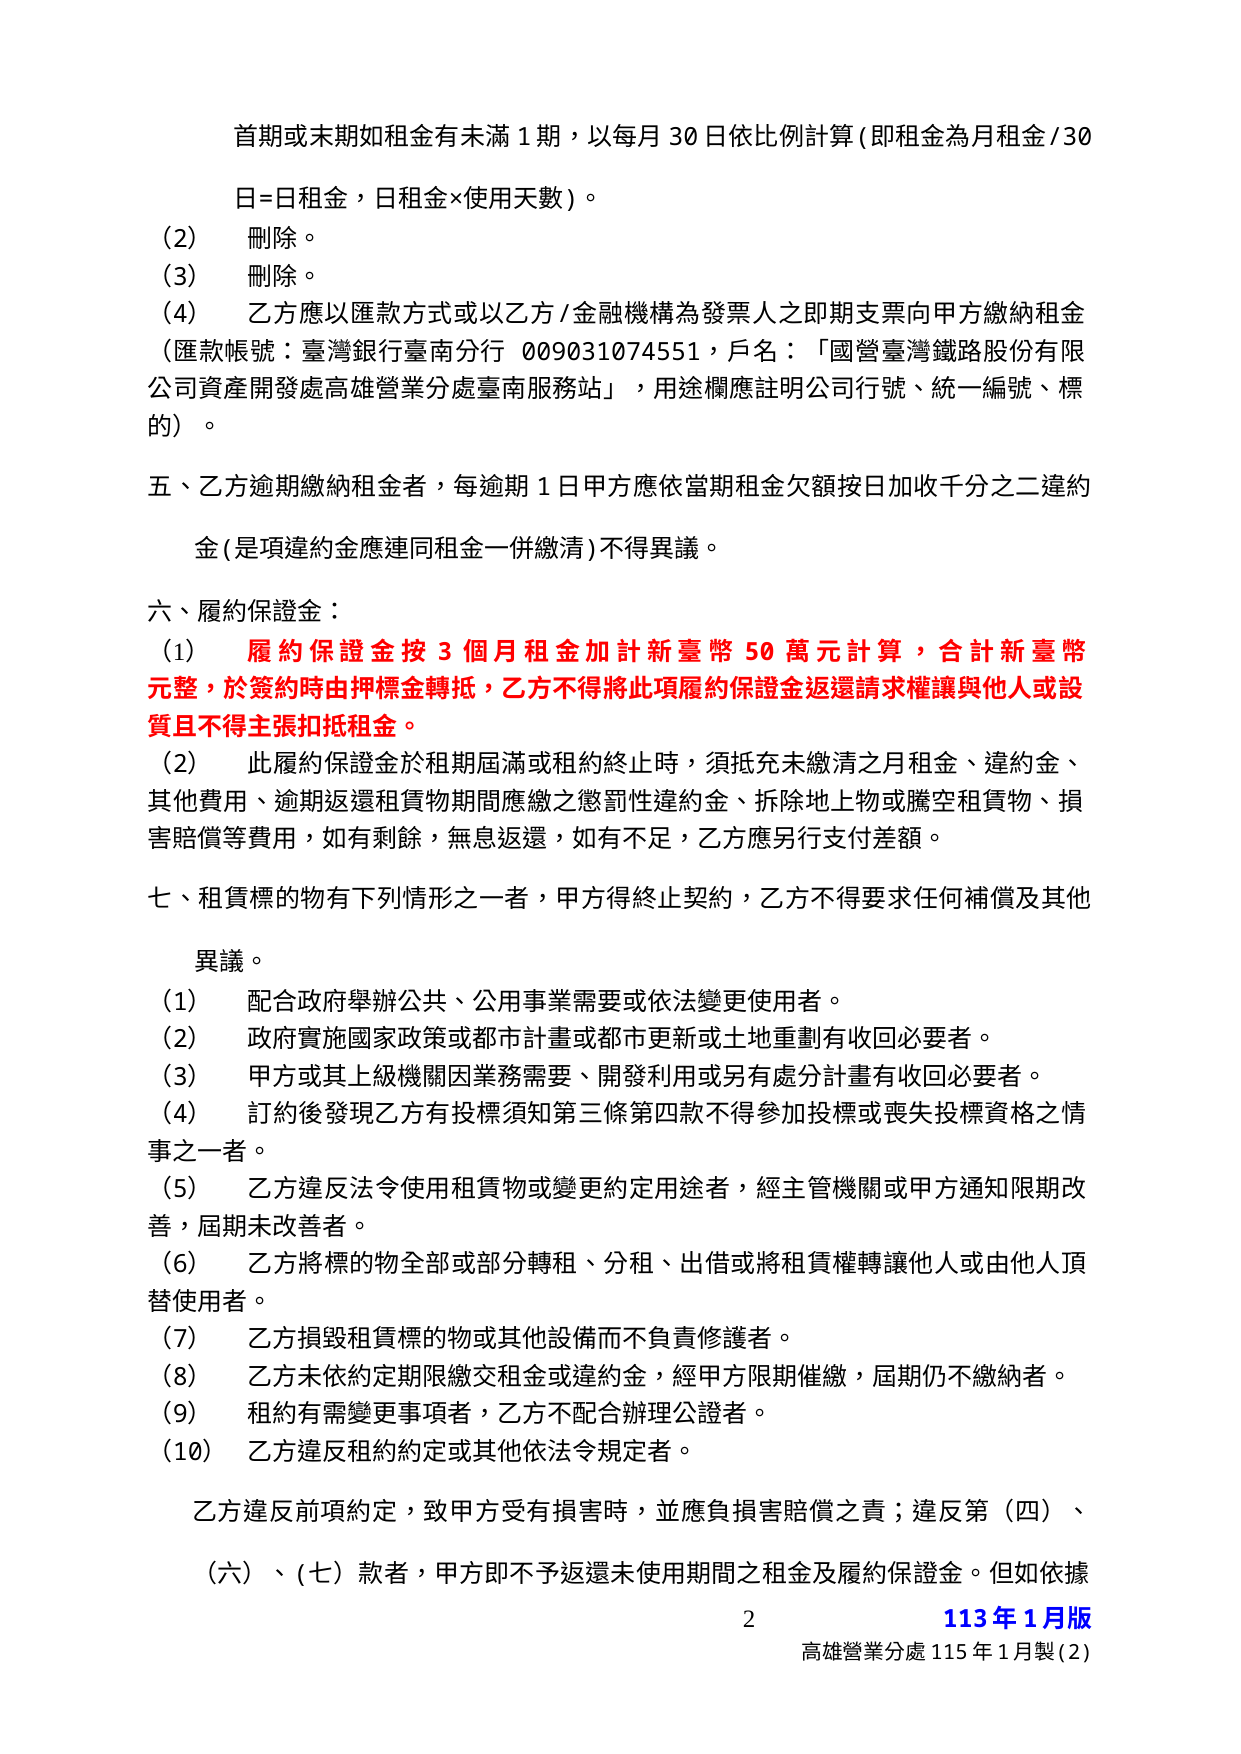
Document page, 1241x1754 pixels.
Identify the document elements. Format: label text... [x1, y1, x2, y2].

list 此履約保證金於租期屆滿或租約終止時，須抵充未繳清之月租金、違約金、其他費用、逾期返還租賃物期間應繳之懲罰性違約金、拆除地上物或騰空租賃物、損害賠償等費用，如有剩餘，無息返還，如有不足，乙方應另行支付差額。 [148, 743, 1087, 855]
list 乙方損毀租賃標的物或其他設備而不負責修護者。 [148, 1318, 1087, 1355]
text 五、乙方逾期繳納租金者，每逾期1日甲方應依當期租金欠額按日加收千分之二違約金(是項違約金應連同租金一併繳清)不得異議。 [148, 443, 1092, 568]
list 政府實施國家政策或都市計畫或都市更新或土地重劃有收回必要者。 [148, 1018, 1087, 1055]
list 刪除。 [148, 218, 1087, 255]
list 乙方將標的物全部或部分轉租、分租、出借或將租賃權轉讓他人或由他人頂替使用者。 [148, 1243, 1087, 1318]
list 乙方應以匯款方式或以乙方/金融機構為發票人之即期支票向甲方繳納租金（匯款帳號：臺灣銀行臺南分行 009031074551，戶名：「國營臺灣鐵路股份有限公司資產開發處高雄營業分處臺南服務站」，用途欄應註明公司行號、統一編號、標的）。 [148, 293, 1087, 443]
list 租約有需變更事項者，乙方不配合辦理公證者。 [148, 1393, 1087, 1430]
list 乙方違反法令使用租賃物或變更約定用途者，經主管機關或甲方通知限期改善，屆期未改善者。 [148, 1168, 1087, 1243]
text 六、履約保證金： [148, 568, 1092, 630]
text 首期或末期如租金有未滿1期，以每月30日依比例計算(即租金為月租金/30日=日租金，日租金×使用天數)。 [233, 93, 1092, 218]
list 訂約後發現乙方有投標須知第三條第四款不得參加投標或喪失投標資格之情事之一者。 [148, 1093, 1087, 1168]
list 履約保證金按3個月租金加計新臺幣50萬元計算，合計新臺幣 元整，於簽約時由押標金轉抵，乙方不得將此項履約保證金返還請求權讓與他人或設質且不得主張扣抵租金。 [148, 630, 1087, 743]
list 乙方違反租約約定或其他依法令規定者。 [148, 1430, 1087, 1468]
text 七、租賃標的物有下列情形之一者，甲方得終止契約，乙方不得要求任何補償及其他異議。 [148, 855, 1092, 980]
list 配合政府舉辦公共、公用事業需要或依法變更使用者。 [148, 980, 1087, 1018]
list 刪除。 [148, 255, 1087, 293]
list 甲方或其上級機關因業務需要、開發利用或另有處分計畫有收回必要者。 [148, 1055, 1087, 1093]
text 乙方違反前項約定，致甲方受有損害時，並應負損害賠償之責；違反第（四）、（六）、(七）款者，甲方即不予返還未使用期間之租金及履約保證金。但如依據 [192, 1468, 1092, 1593]
list 乙方未依約定期限繳交租金或違約金，經甲方限期催繳，屆期仍不繳納者。 [148, 1355, 1087, 1393]
